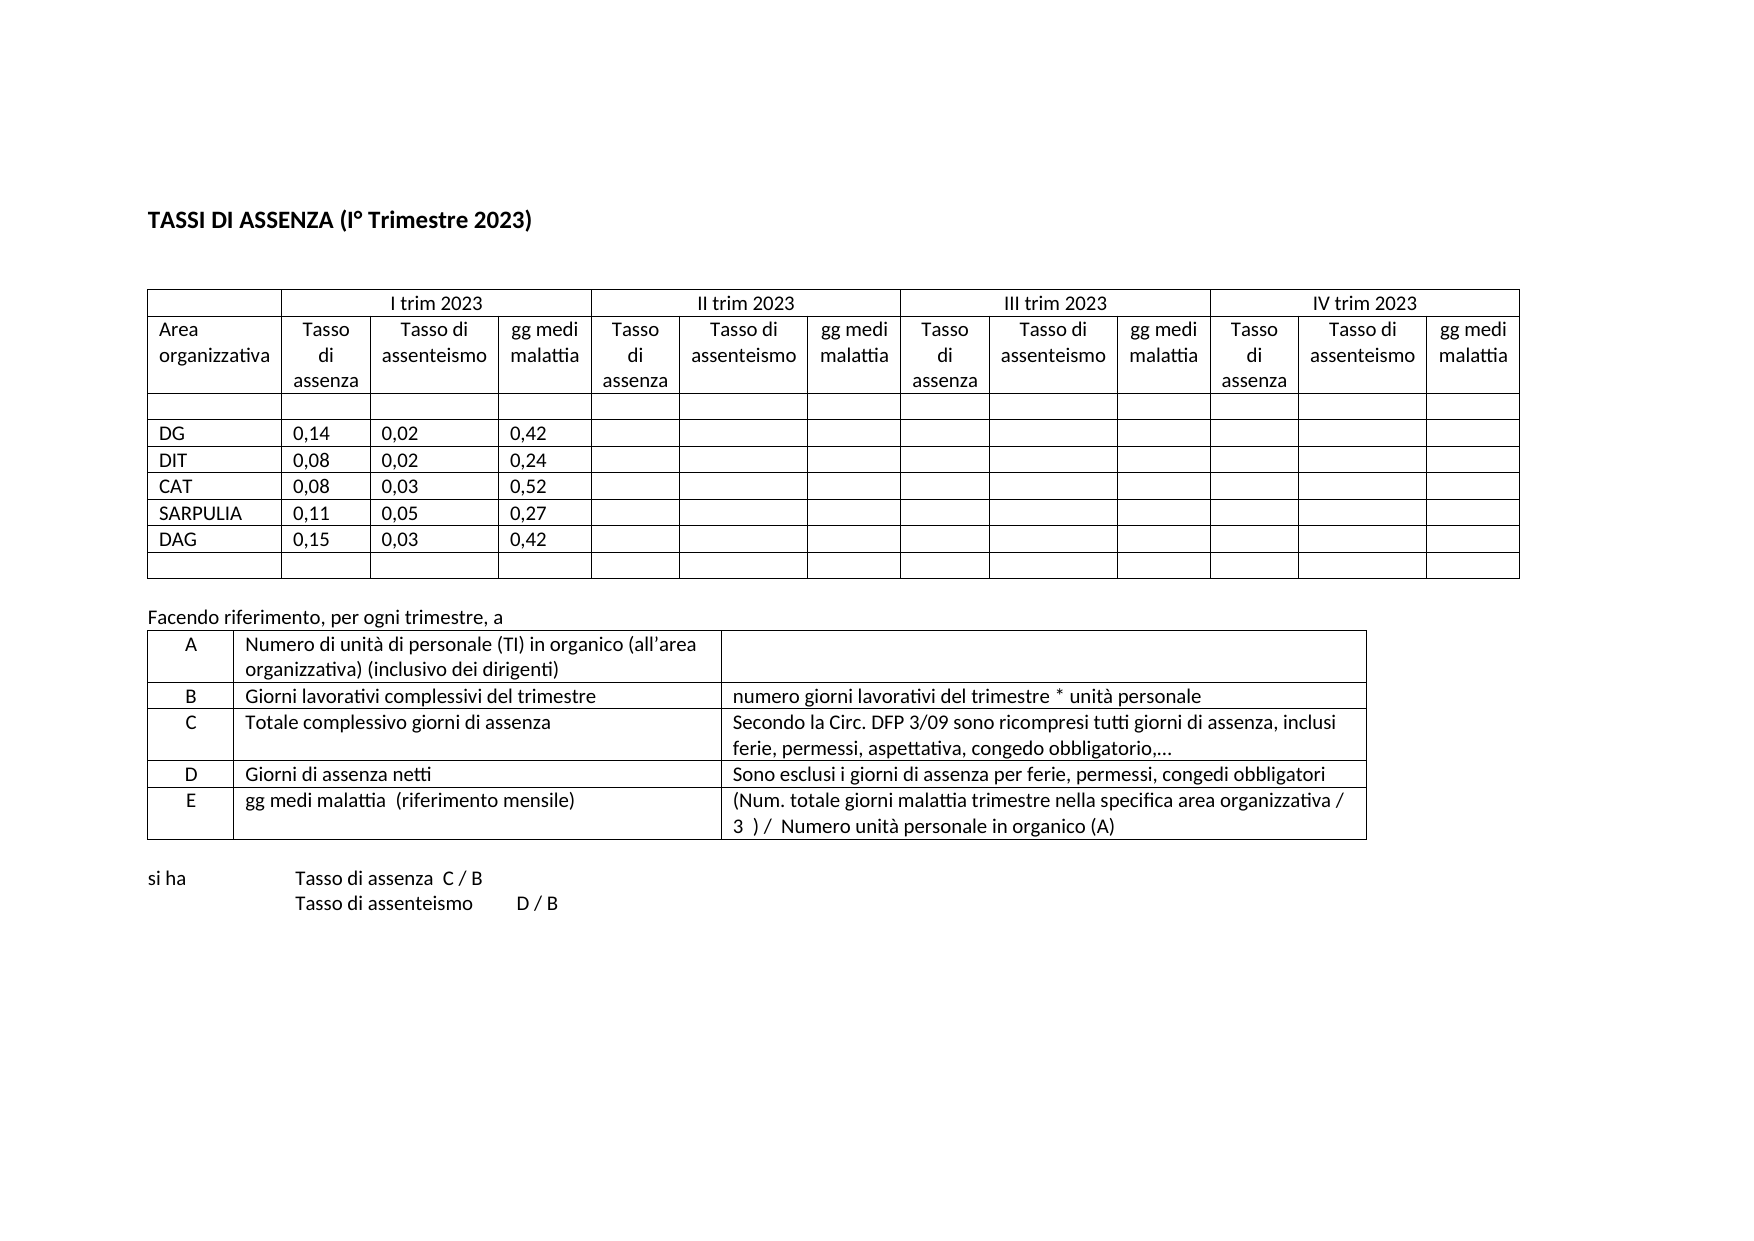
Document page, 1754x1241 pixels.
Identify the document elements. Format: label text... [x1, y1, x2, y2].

table_cell [1118, 500, 1210, 525]
table_cell [680, 473, 807, 499]
table_cell [901, 394, 989, 419]
table_cell [371, 394, 498, 419]
table_cell [1211, 473, 1298, 499]
table_cell 0,52 [499, 473, 591, 499]
table_cell [592, 526, 679, 552]
table_header A [148, 631, 233, 682]
table_cell [808, 447, 900, 472]
table_cell [901, 473, 989, 499]
table_cell [680, 420, 807, 446]
table_cell [1118, 447, 1210, 472]
table_cell Giorni lavorativi complessivi del trimestre [234, 683, 721, 708]
table_cell B [148, 683, 233, 708]
table_cell [1118, 420, 1210, 446]
table_cell [808, 553, 900, 578]
table_cell 0,02 [371, 447, 498, 472]
table_cell E [148, 788, 233, 838]
table_cell 0,27 [499, 500, 591, 525]
table_cell [808, 394, 900, 419]
table_cell [1118, 526, 1210, 552]
table_cell [282, 553, 370, 578]
table_cell Area organizzativa [148, 317, 281, 393]
table_cell [1427, 420, 1519, 446]
table_cell [1299, 553, 1426, 578]
table_cell [990, 526, 1117, 552]
table_cell [148, 553, 281, 578]
table_cell [1118, 473, 1210, 499]
table_cell [1211, 553, 1298, 578]
table_cell 0,03 [371, 526, 498, 552]
table_cell [1118, 394, 1210, 419]
table_cell gg medi malattia [499, 317, 591, 393]
table_cell [1299, 420, 1426, 446]
table_cell DG [148, 420, 281, 446]
table_cell [990, 394, 1117, 419]
table_cell [901, 447, 989, 472]
table_cell gg medi malattia [808, 317, 900, 393]
table_cell [990, 500, 1117, 525]
table_cell [680, 394, 807, 419]
table_header [722, 631, 1366, 682]
table_cell [1299, 500, 1426, 525]
table_cell DAG [148, 526, 281, 552]
table_cell [499, 553, 591, 578]
table_cell [592, 447, 679, 472]
table_cell 0,08 [282, 473, 370, 499]
table_cell 0,08 [282, 447, 370, 472]
table_cell 0,02 [371, 420, 498, 446]
table_cell [592, 420, 679, 446]
table_cell [1427, 473, 1519, 499]
table_cell [680, 447, 807, 472]
table_cell [592, 473, 679, 499]
table_cell Tasso di assenza [901, 317, 989, 393]
table_header I trim 2023 [282, 290, 591, 316]
table_cell numero giorni lavorativi del trimestre * unità personale [722, 683, 1366, 708]
table_header IV trim 2023 [1211, 290, 1519, 316]
table_cell 0,05 [371, 500, 498, 525]
table_cell 0,03 [371, 473, 498, 499]
text Facendo riferimento, per ogni trimestre, a [148, 604, 1636, 630]
text si ha Tasso di assenza C / B [148, 865, 1636, 890]
table_cell Tasso di assenteismo [680, 317, 807, 393]
table_cell [808, 420, 900, 446]
table_cell [901, 553, 989, 578]
table_header III trim 2023 [901, 290, 1210, 316]
table_cell Tasso di assenteismo [371, 317, 498, 393]
table_cell 0,42 [499, 526, 591, 552]
table_header Numero di unità di personale (TI) in organico (all’area organizzativa) (inclusivo dei dirigenti) [234, 631, 721, 682]
table_cell CAT [148, 473, 281, 499]
table_cell Tasso di assenza [592, 317, 679, 393]
table_cell Tasso di assenza [282, 317, 370, 393]
table_cell [990, 553, 1117, 578]
table_cell [1211, 447, 1298, 472]
table_cell [680, 553, 807, 578]
table_cell [1427, 447, 1519, 472]
table_cell Tasso di assenteismo [1299, 317, 1426, 393]
table_cell [990, 420, 1117, 446]
table_cell Totale complessivo giorni di assenza [234, 709, 721, 760]
table_cell [808, 526, 900, 552]
table_cell [901, 500, 989, 525]
table_cell [1211, 526, 1298, 552]
table_cell [148, 394, 281, 419]
table_cell [1427, 394, 1519, 419]
table_cell Sono esclusi i giorni di assenza per ferie, permessi, congedi obbligatori [722, 761, 1366, 787]
table_cell [371, 553, 498, 578]
table_cell C [148, 709, 233, 760]
table_cell D [148, 761, 233, 787]
table_cell [990, 447, 1117, 472]
table_cell [282, 394, 370, 419]
table_cell DIT [148, 447, 281, 472]
table_cell [499, 394, 591, 419]
table_cell [901, 420, 989, 446]
table_cell [1427, 553, 1519, 578]
table_cell Secondo la Circ. DFP 3/09 sono ricompresi tutti giorni di assenza, inclusi ferie, permessi, aspettativa, congedo obbligatorio,… [722, 709, 1366, 760]
table_header [148, 290, 281, 316]
table_cell [1299, 526, 1426, 552]
table_cell [1299, 447, 1426, 472]
table_cell [808, 500, 900, 525]
table_cell [1211, 394, 1298, 419]
table_header II trim 2023 [592, 290, 900, 316]
table_cell [1299, 394, 1426, 419]
table_cell [680, 526, 807, 552]
table_cell [990, 473, 1117, 499]
table_cell 0,11 [282, 500, 370, 525]
text TASSI DI ASSENZA (I° Trimestre 2023) [148, 204, 1636, 235]
table_cell [1211, 500, 1298, 525]
table_cell Tasso di assenza [1211, 317, 1298, 393]
table_cell (Num. totale giorni malattia trimestre nella specifica area organizzativa / 3 ) / Numero unità personale in organico (A) [722, 788, 1366, 838]
table_cell [1427, 526, 1519, 552]
table_cell Giorni di assenza netti [234, 761, 721, 787]
table_cell 0,42 [499, 420, 591, 446]
table_cell 0,14 [282, 420, 370, 446]
table_cell 0,15 [282, 526, 370, 552]
text Tasso di assenteismo D / B [148, 890, 1636, 916]
table_cell Tasso di assenteismo [990, 317, 1117, 393]
table_cell gg medi malattia [1118, 317, 1210, 393]
table_cell 0,24 [499, 447, 591, 472]
table_cell [1118, 553, 1210, 578]
table_cell [592, 553, 679, 578]
table_cell [1427, 500, 1519, 525]
table_cell [592, 394, 679, 419]
table_cell [808, 473, 900, 499]
table_cell [680, 500, 807, 525]
table_cell gg medi malattia (riferimento mensile) [234, 788, 721, 838]
table_cell SARPULIA [148, 500, 281, 525]
table_cell [1299, 473, 1426, 499]
table_cell [592, 500, 679, 525]
table_cell gg medi malattia [1427, 317, 1519, 393]
table_cell [901, 526, 989, 552]
table_cell [1211, 420, 1298, 446]
